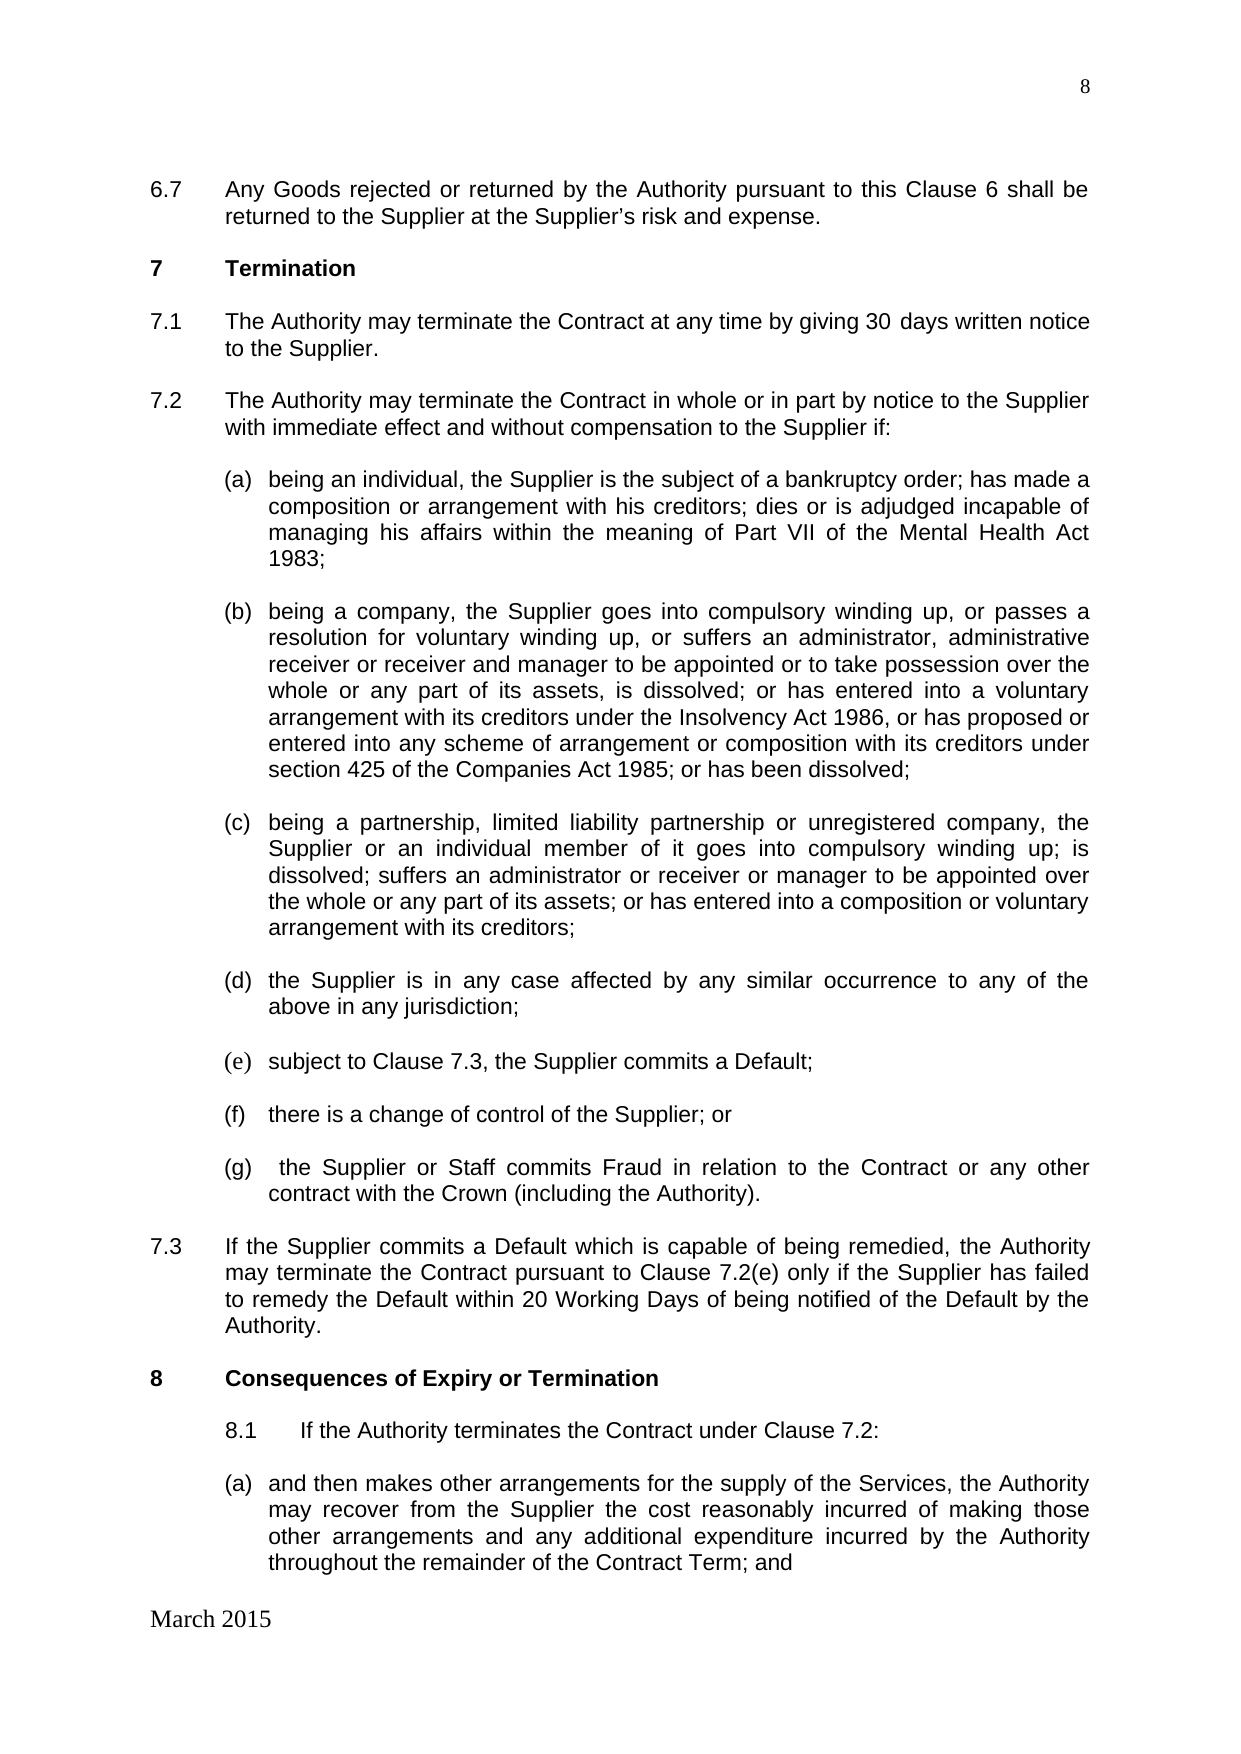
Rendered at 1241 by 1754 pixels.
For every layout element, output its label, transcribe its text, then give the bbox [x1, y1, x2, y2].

list there is a change of control of the Supplier; or [224, 1101, 1090, 1127]
list Consequences of Expiry or Termination [150, 1365, 1090, 1391]
list and then makes other arrangements for the supply of the Services, the Authority may recover from the Supplier the cost reasonably incurred of making those other arrangements and any additional expenditure incurred by the Authority throughout the remainder of the Contract Term; and [224, 1470, 1090, 1576]
list being a company, the Supplier goes into compulsory winding up, or passes a resolution for voluntary winding up, or suffers an administrator, administrative receiver or receiver and manager to be appointed or to take possession over the whole or any part of its assets, is dissolved; or has entered into a voluntary arrangement with its creditors under the Insolvency Act 1986, or has proposed or entered into any scheme of arrangement or composition with its creditors under section 425 of the Companies Act 1985; or has been dissolved; [224, 598, 1090, 782]
text 7.3 If the Supplier commits a Default which is capable of being remedied, the Authority may terminate the Contract pursuant to Clause 7.2(e) only if the Supplier has failed to remedy the Default within 20 Working Days of being notified of the Default by the Authority. [150, 1233, 1090, 1338]
list If the Authority terminates the Contract under Clause 7.2: [225, 1417, 1090, 1444]
text 6.7 Any Goods rejected or returned by the Authority pursuant to this Clause 6 shall be returned to the Supplier at the Supplier’s risk and expense. [150, 176, 1090, 229]
list being an individual, the Supplier is the subject of a bankruptcy order; has made a composition or arrangement with his creditors; dies or is adjudged incapable of managing his affairs within the meaning of Part VII of the Mental Health Act 1983; [224, 466, 1090, 572]
list the Supplier or Staff commits Fraud in relation to the Contract or any other contract with the Crown (including the Authority). [224, 1154, 1090, 1207]
text 7 Termination [150, 255, 1090, 282]
list the Supplier is in any case affected by any similar occurrence to any of the above in any jurisdiction; [224, 967, 1090, 1020]
text 7.2 The Authority may terminate the Contract in whole or in part by notice to the Supplier with immediate effect and without compensation to the Supplier if: [150, 387, 1090, 440]
list subject to Clause 7.3, the Supplier commits a Default; [224, 1046, 1090, 1075]
text 7.1 The Authority may terminate the Contract at any time by giving 30 days written notice to the Supplier. [150, 308, 1090, 361]
list being a partnership, limited liability partnership or unregistered company, the Supplier or an individual member of it goes into compulsory winding up; is dissolved; suffers an administrator or receiver or manager to be appointed over the whole or any part of its assets; or has entered into a composition or voluntary arrangement with its creditors; [224, 809, 1090, 941]
